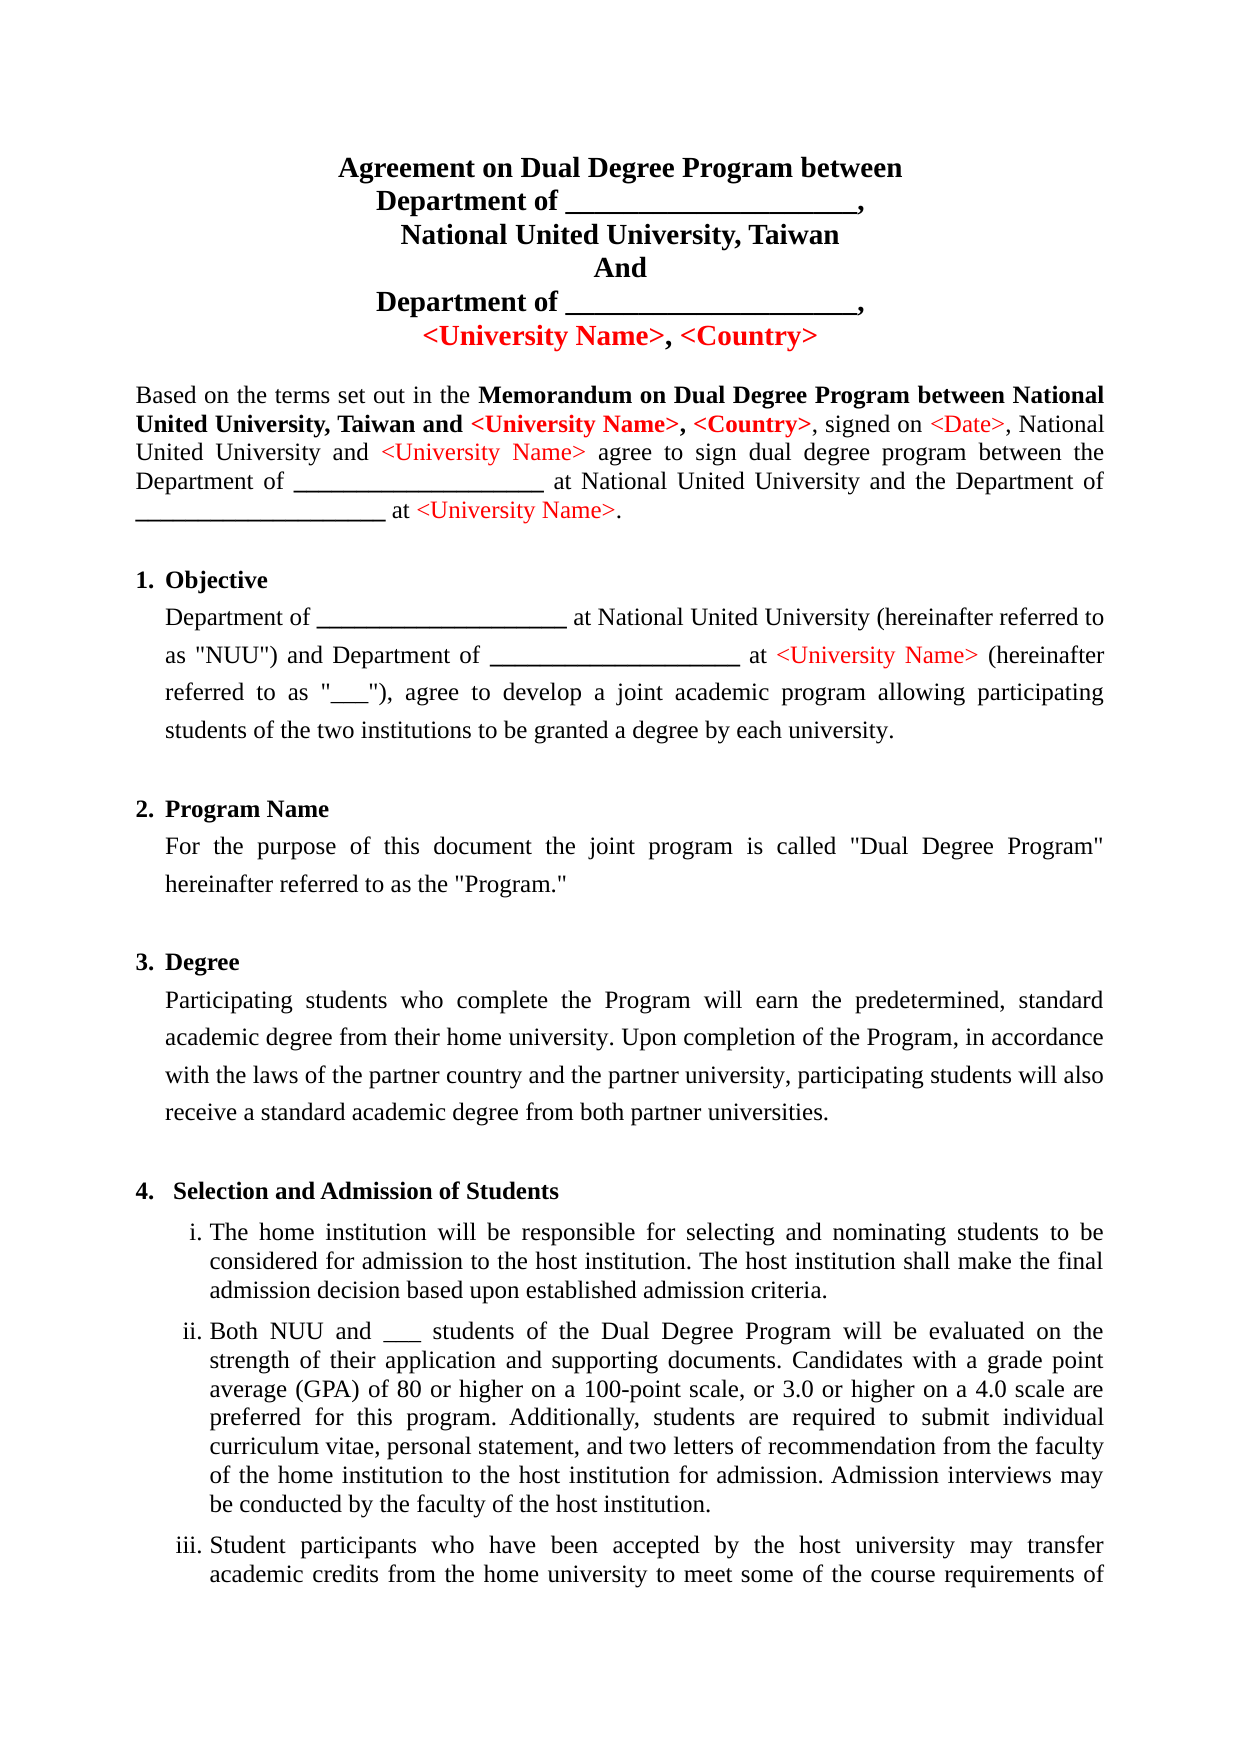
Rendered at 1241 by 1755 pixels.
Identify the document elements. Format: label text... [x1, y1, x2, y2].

text And [135, 251, 1105, 284]
text National United University, Taiwan [135, 217, 1105, 251]
list Program Name [135, 794, 1105, 822]
text Department of ____________________, [135, 284, 1105, 318]
list Student participants who have been accepted by the host university may transfer academic credits from the home university to meet some of the course requirements of [202, 1530, 1105, 1587]
text For the purpose of this document the joint program is called "Dual Degree Program" hereinafter referred to as the "Program." [165, 822, 1105, 897]
text <University Name>, <Country> [135, 318, 1105, 351]
text Agreement on Dual Degree Program between [135, 150, 1105, 183]
list Degree [135, 947, 1105, 976]
list The home institution will be responsible for selecting and nominating students to be considered for admission to the host institution. The host institution shall make the final admission decision based upon established admission criteria. [202, 1217, 1105, 1304]
text Participating students who complete the Program will earn the predetermined, standard academic degree from their home university. Upon completion of the Program, in accordance with the laws of the partner country and the partner university, participating students will also receive a standard academic degree from both partner universities. [165, 976, 1105, 1126]
list Both NUU and ___ students of the Dual Degree Program will be evaluated on the strength of their application and supporting documents. Candidates with a grade point average (GPA) of 80 or higher on a 100-point scale, or 3.0 or higher on a 4.0 scale are preferred for this program. Additionally, students are required to submit individual curriculum vitae, personal statement, and two letters of recommendation from the faculty of the home institution to the host institution for admission. Admission interviews may be conducted by the faculty of the host institution. [202, 1316, 1105, 1517]
text Based on the terms set out in the Memorandum on Dual Degree Program between National United University, Taiwan and <University Name>, <Country>, signed on <Date>, National United University and <University Name> agree to sign dual degree program between the Department of ____________________ at National United University and the Department of ____________________ at <University Name>. [135, 380, 1105, 524]
text Department of ____________________ at National United University (hereinafter referred to as "NUU") and Department of ____________________ at <University Name> (hereinafter referred to as "___"), agree to develop a joint academic program allowing participating students of the two institutions to be granted a degree by each university. [165, 594, 1105, 744]
list Selection and Admission of Students [135, 1176, 1105, 1205]
list Objective [135, 565, 1105, 594]
text Department of ____________________, [135, 183, 1105, 217]
